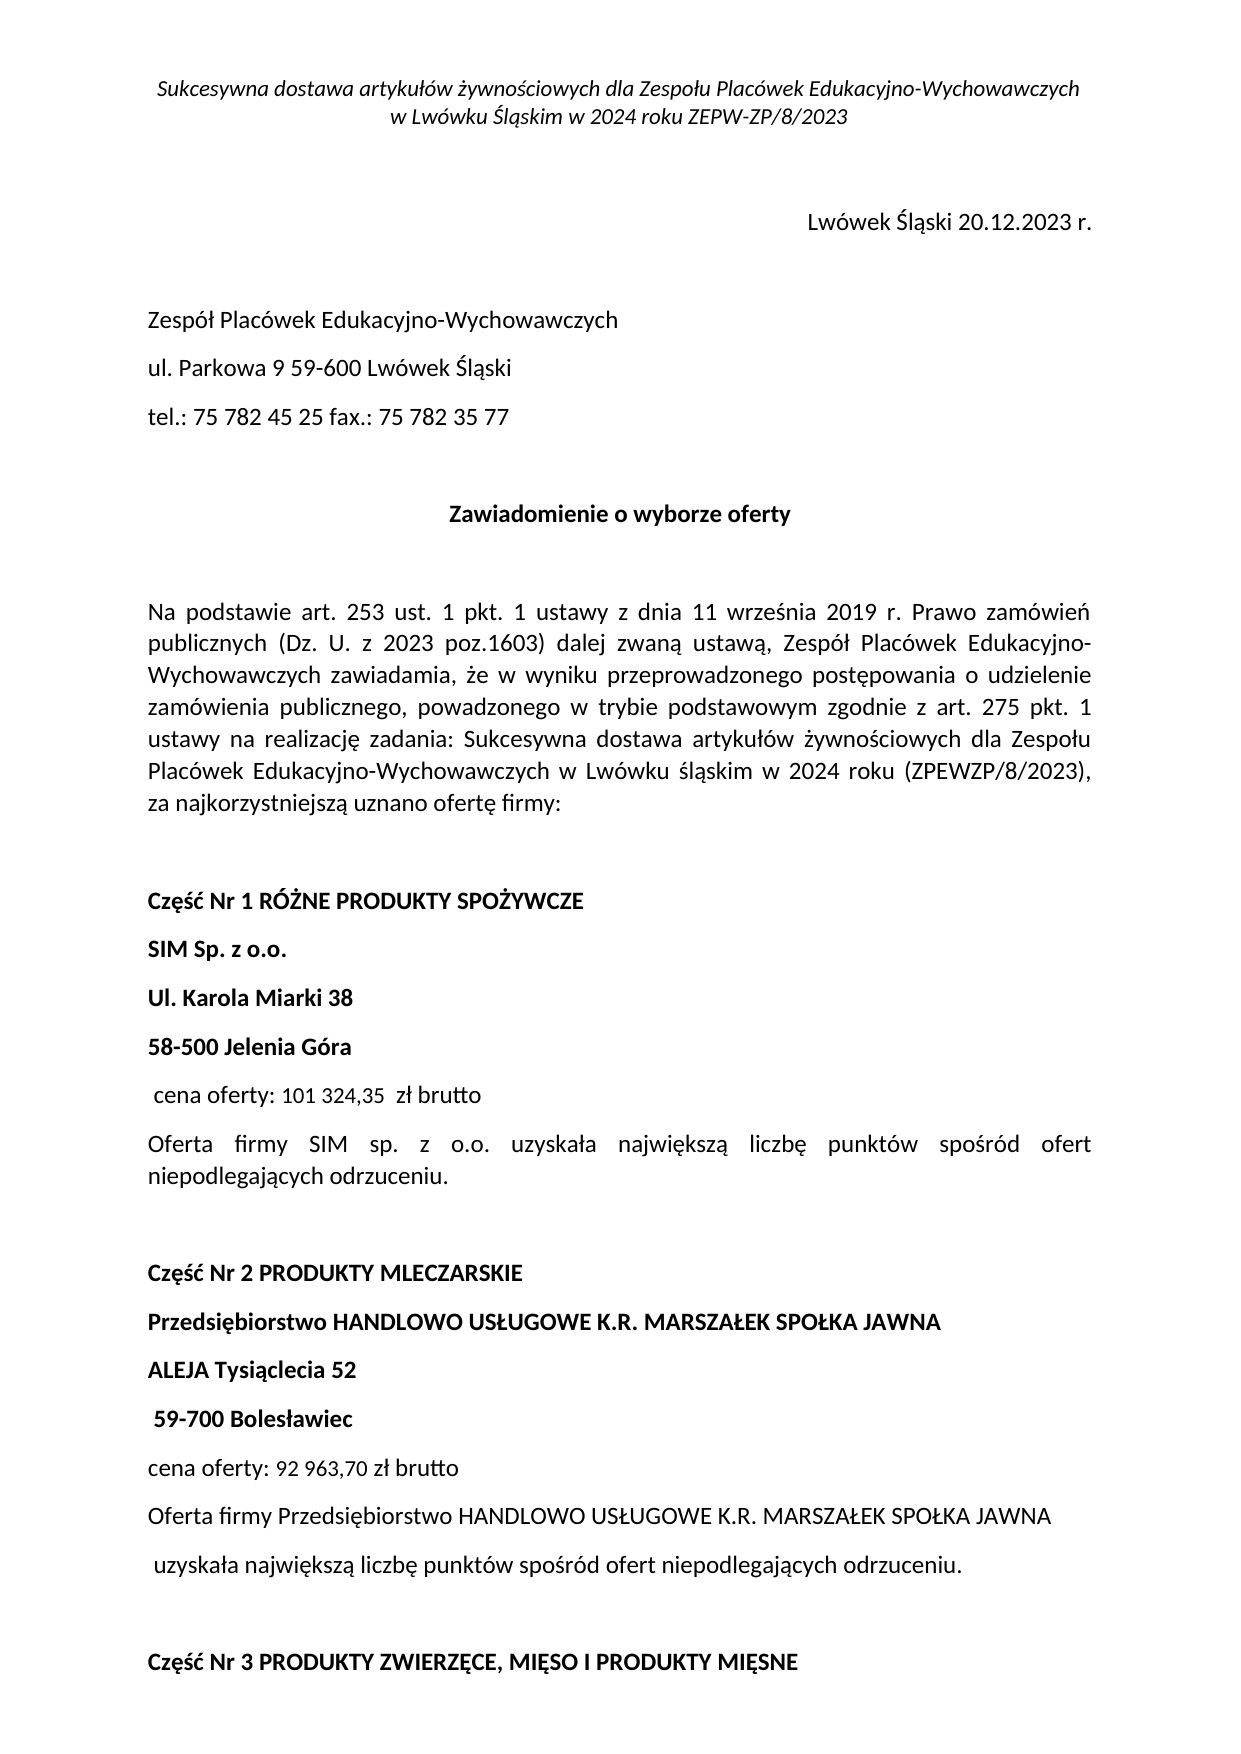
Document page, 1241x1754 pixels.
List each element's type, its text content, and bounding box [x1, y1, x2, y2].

text 59-700 Bolesławiec [148, 1403, 1093, 1434]
text Oferta firmy Przedsiębiorstwo HANDLOWO USŁUGOWE K.R. MARSZAŁEK SPOŁKA JAWNA [148, 1501, 1093, 1531]
text Ul. Karola Miarki 38 [148, 982, 1093, 1013]
text cena oferty: 92 963,70 zł brutto [148, 1452, 1093, 1482]
text Przedsiębiorstwo HANDLOWO USŁUGOWE K.R. MARSZAŁEK SPOŁKA JAWNA [148, 1306, 1093, 1336]
text Część Nr 1 RÓŻNE PRODUKTY SPOŻYWCZE [148, 885, 1093, 915]
text uzyskała największą liczbę punktów spośród ofert niepodlegających odrzuceniu. [148, 1549, 1093, 1580]
text Oferta firmy SIM sp. z o.o. uzyskała największą liczbę punktów spośród ofert niepodlegających odrzuceniu. [148, 1128, 1093, 1191]
text ALEJA Tysiąclecia 52 [148, 1354, 1093, 1385]
text ul. Parkowa 9 59-600 Lwówek Śląski [148, 352, 1093, 383]
text Na podstawie art. 253 ust. 1 pkt. 1 ustawy z dnia 11 września 2019 r. Prawo zamówień publicznych (Dz. U. z 2023 poz.1603) dalej zwaną ustawą, Zespół Placówek Edukacyjno-Wychowawczych zawiadamia, że w wyniku przeprowadzonego postępowania o udzielenie zamówienia publicznego, powadzonego w trybie podstawowym zgodnie z art. 275 pkt. 1 ustawy na realizację zadania: Sukcesywna dostawa artykułów żywnościowych dla Zespołu Placówek Edukacyjno-Wychowawczych w Lwówku śląskim w 2024 roku (ZPEWZP/8/2023), za najkorzystniejszą uznano ofertę firmy: [148, 596, 1093, 818]
text 58-500 Jelenia Góra [148, 1031, 1093, 1061]
text Zawiadomienie o wyborze oferty [148, 498, 1093, 529]
text tel.: 75 782 45 25 fax.: 75 782 35 77 [148, 401, 1093, 432]
text cena oferty: 101 324,35 zł brutto [148, 1079, 1093, 1110]
text Lwówek Śląski 20.12.2023 r. [148, 206, 1093, 237]
text Część Nr 3 PRODUKTY ZWIERZĘCE, MIĘSO I PRODUKTY MIĘSNE [148, 1646, 1093, 1677]
text Część Nr 2 PRODUKTY MLECZARSKIE [148, 1257, 1093, 1288]
text Zespół Placówek Edukacyjno-Wychowawczych [148, 304, 1093, 334]
text SIM Sp. z o.o. [148, 933, 1093, 964]
